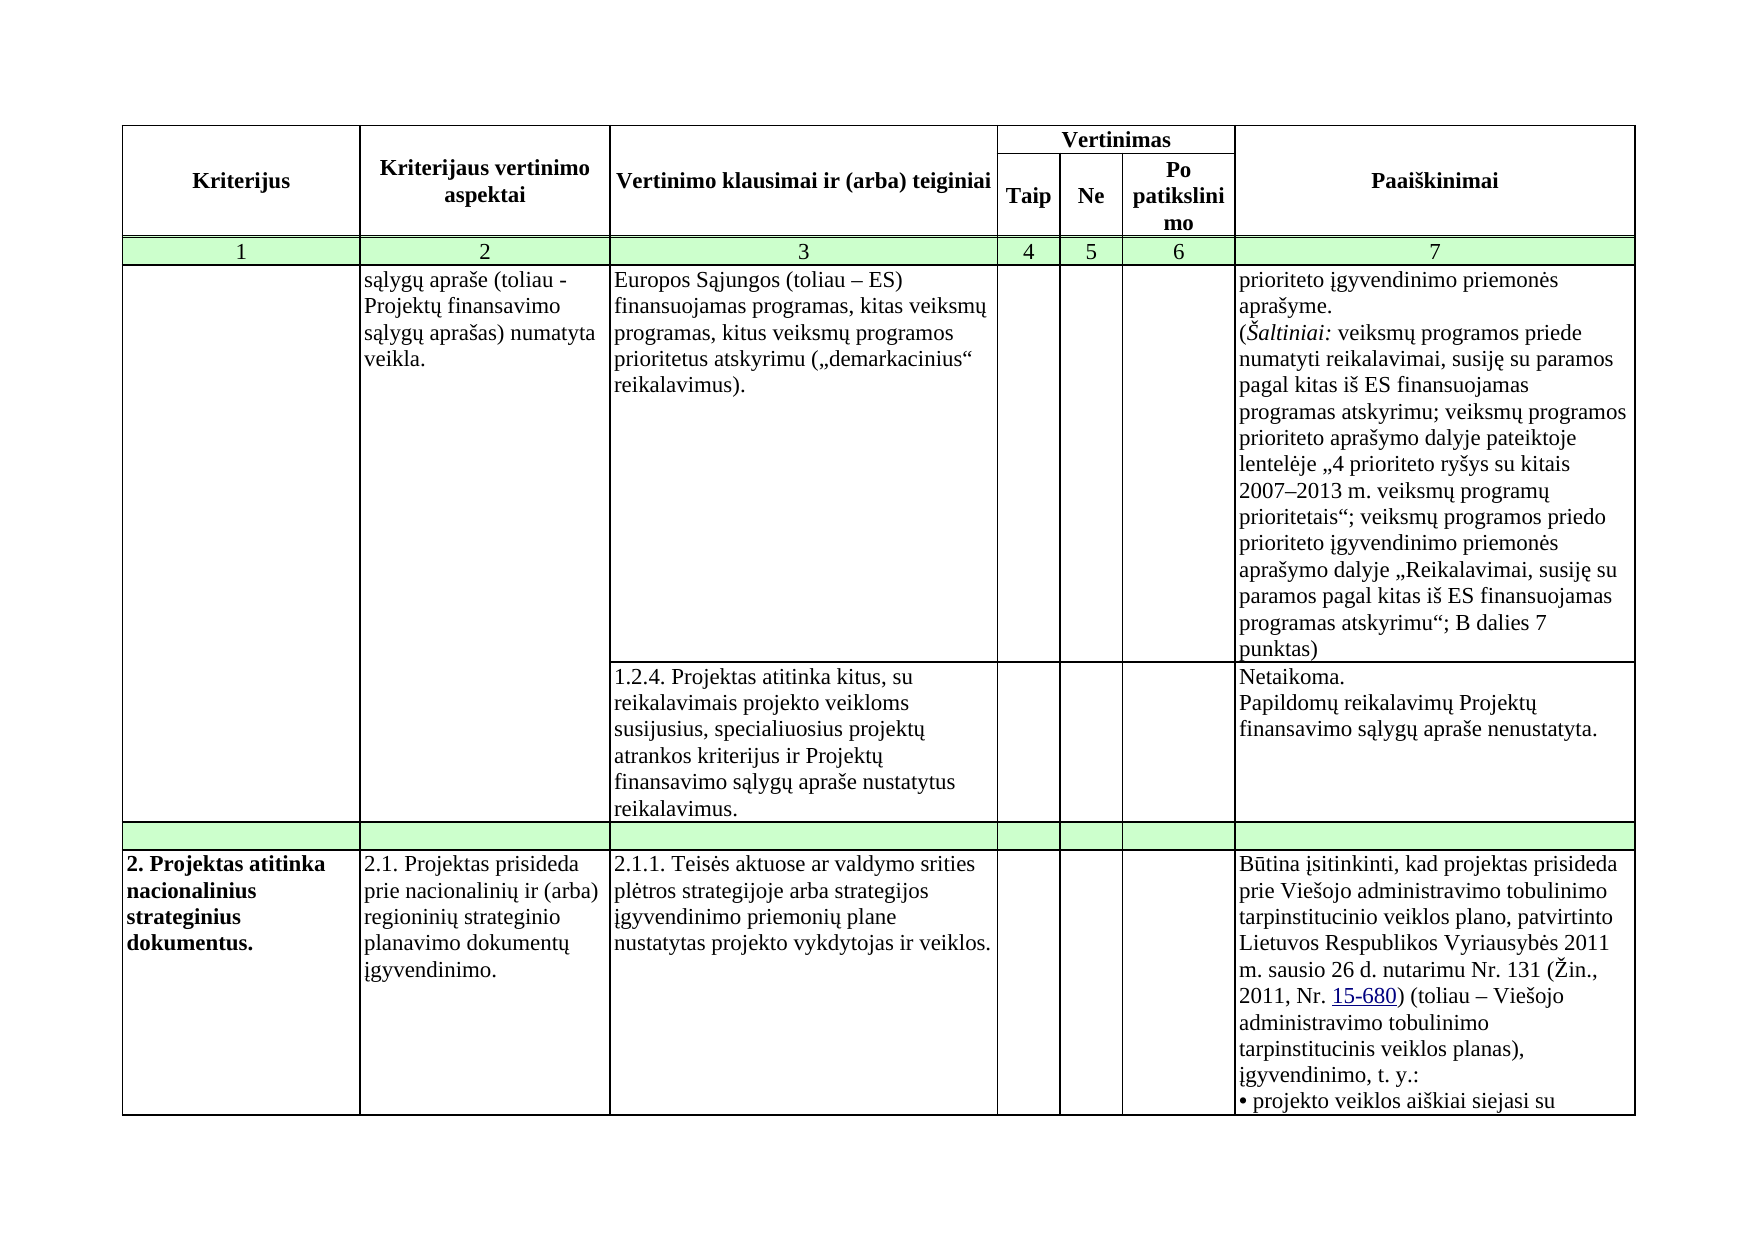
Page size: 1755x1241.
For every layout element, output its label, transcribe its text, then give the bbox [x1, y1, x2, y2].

table_cell Taip [998, 154, 1059, 235]
table_header Vertinimo klausimai ir (arba) teiginiai [611, 126, 997, 235]
table_cell [1123, 823, 1234, 849]
table_cell Būtina įsitinkinti, kad projektas prisideda prie Viešojo administravimo tobulinimo tarpinstitucinio veiklos plano, patvirtinto Lietuvos Respublikos Vyriausybės 2011 m. sausio 26 d. nutarimu Nr. 131 (Žin., 2011, Nr. 15-680) (toliau – Viešojo administravimo tobulinimo tarpinstitucinis veiklos planas), įgyvendinimo, t. y.: • projekto veiklos aiškiai siejasi su [1236, 851, 1634, 1114]
table_cell 2. Projektas atitinka nacionalinius strateginius dokumentus. [123, 851, 359, 1114]
table_cell sąlygų apraše (toliau -Projektų finansavimo sąlygų aprašas) numatyta veikla. [361, 266, 609, 821]
table_cell Netaikoma. Papildomų reikalavimų Projektų finansavimo sąlygų apraše nenustatyta. [1236, 663, 1634, 821]
table_cell [1236, 823, 1634, 849]
table_cell 1 [123, 238, 359, 264]
table_cell 2 [361, 238, 609, 264]
table_header Kriterijus [123, 126, 359, 235]
table_cell 2.1. Projektas prisideda prie nacionalinių ir (arba) regioninių strateginio planavimo dokumentų įgyvendinimo. [361, 851, 609, 1114]
table_cell Ne [1061, 154, 1122, 235]
table_cell [361, 823, 609, 849]
table_cell 4 [998, 238, 1059, 264]
table_cell [123, 823, 359, 849]
table_cell [998, 851, 1059, 1114]
table_cell [611, 823, 997, 849]
table_header Paaiškinimai [1236, 126, 1634, 235]
table_cell [998, 823, 1059, 849]
table_cell 7 [1236, 238, 1634, 264]
table_cell 2.1.1. Teisės aktuose ar valdymo srities plėtros strategijoje arba strategijos įgyvendinimo priemonių plane nustatytas projekto vykdytojas ir veiklos. [611, 851, 997, 1114]
table_cell 1.2.4. Projektas atitinka kitus, su reikalavimais projekto veikloms susijusius, specialiuosius projektų atrankos kriterijus ir Projektų finansavimo sąlygų apraše nustatytus reikalavimus. [611, 663, 997, 821]
table_header Vertinimas [998, 126, 1234, 153]
table_cell Europos Sąjungos (toliau – ES) finansuojamas programas, kitas veiksmų programas, kitus veiksmų programos prioritetus atskyrimu („demarkacinius“ reikalavimus). [611, 266, 997, 661]
table_cell [1061, 663, 1122, 821]
table_cell [998, 266, 1059, 661]
table_cell prioriteto įgyvendinimo priemonės aprašyme. (Šaltiniai: veiksmų programos priede numatyti reikalavimai, susiję su paramos pagal kitas iš ES finansuojamas programas atskyrimu; veiksmų programos prioriteto aprašymo dalyje pateiktoje lentelėje „4 prioriteto ryšys su kitais 2007–2013 m. veiksmų programų prioritetais“; veiksmų programos priedo prioriteto įgyvendinimo priemonės aprašymo dalyje „Reikalavimai, susiję su paramos pagal kitas iš ES finansuojamas programas atskyrimu“; B dalies 7 punktas) [1236, 266, 1634, 661]
table_cell Po patikslinimo [1123, 154, 1234, 235]
table_header Kriterijaus vertinimo aspektai [361, 126, 609, 235]
table_cell [1123, 266, 1234, 661]
table_cell 5 [1061, 238, 1122, 264]
table_cell [1061, 823, 1122, 849]
table_cell [1061, 266, 1122, 661]
table_cell [1061, 851, 1122, 1114]
table_cell [1123, 851, 1234, 1114]
table_cell 6 [1123, 238, 1234, 264]
table_cell [998, 663, 1059, 821]
table_cell [1123, 663, 1234, 821]
table_cell 3 [611, 238, 997, 264]
table_cell [123, 266, 359, 821]
